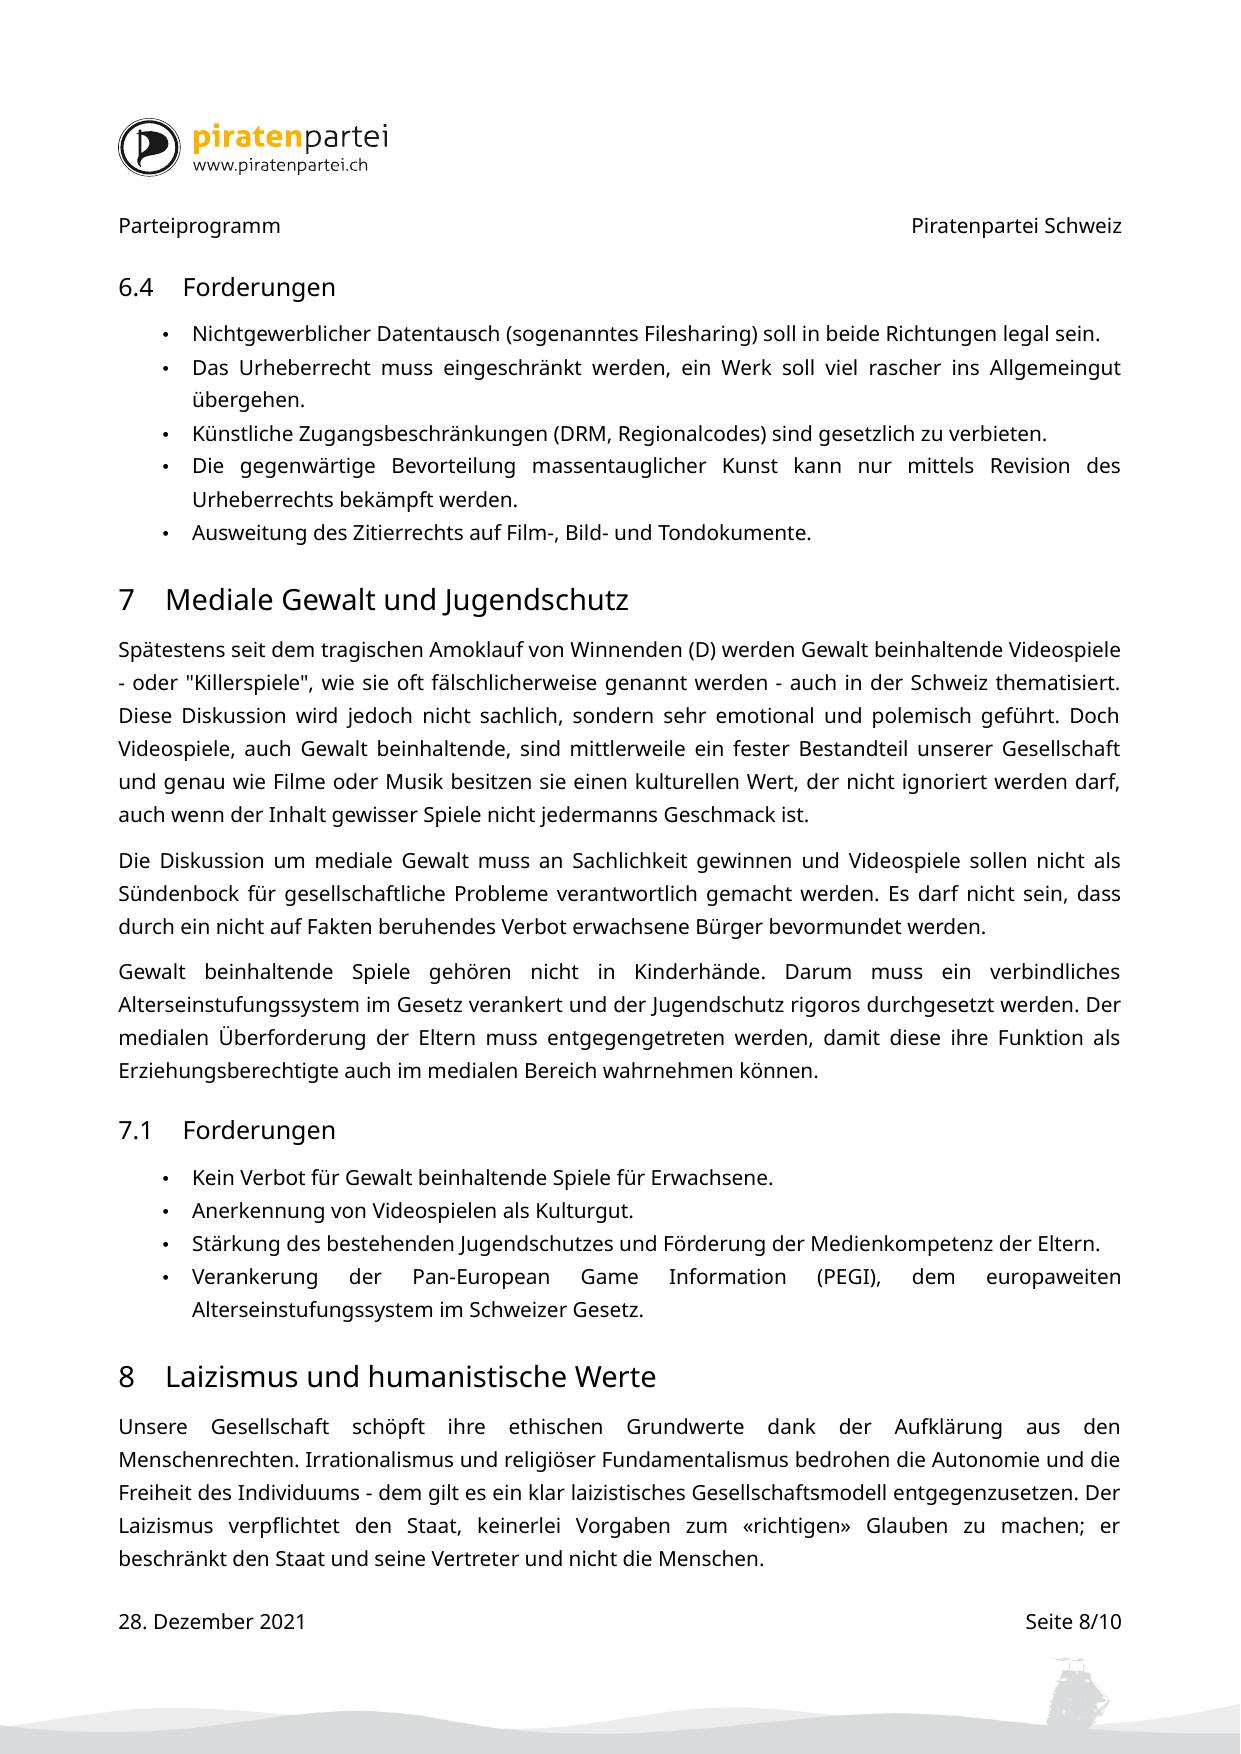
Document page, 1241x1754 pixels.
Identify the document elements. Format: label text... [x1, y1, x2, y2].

list Das Urheberrecht muss eingeschränkt werden, ein Werk soll viel rascher ins Allgemeingut übergehen. [162, 348, 1122, 414]
list Stärkung des bestehenden Jugendschutzes und Förderung der Medienkompetenz der Eltern. [162, 1224, 1122, 1257]
list Künstliche Zugangsbeschränkungen (DRM, Regionalcodes) sind gesetzlich zu verbieten. [162, 414, 1122, 447]
text Spätestens seit dem tragischen Amoklauf von Winnenden (D) werden Gewalt beinhaltende Videospiele - oder "Killerspiele", wie sie oft fälschlicherweise genannt werden - auch in der Schweiz thematisiert. Diese Diskussion wird jedoch nicht sachlich, sondern sehr emotional und polemisch geführt. Doch Videospiele, auch Gewalt beinhaltende, sind mittlerweile ein fester Bestandteil unserer Gesellschaft und genau wie Filme oder Musik besitzen sie einen kulturellen Wert, der nicht ignoriert werden darf, auch wenn der Inhalt gewisser Spiele nicht jedermanns Geschmack ist. [118, 631, 1122, 829]
list Nichtgewerblicher Datentausch (sogenanntes Filesharing) soll in beide Richtungen legal sein. [162, 315, 1122, 348]
subtitle Laizismus und humanistische Werte [118, 1356, 1122, 1396]
list Ausweitung des Zitierrechts auf Film-, Bild- und Tondokumente. [162, 513, 1122, 546]
picture [0, 1658, 1241, 1754]
text Unsere Gesellschaft schöpft ihre ethischen Grundwerte dank der Aufklärung aus den Menschenrechten. Irrationalismus und religiöser Fundamentalismus bedrohen die Autonomie und die Freiheit des Individuums - dem gilt es ein klar laizistisches Gesellschaftsmodell entgegenzusetzen. Der Laizismus verpflichtet den Staat, keinerlei Vorgaben zum «richtigen» Glauben zu machen; er beschränkt den Staat und seine Vertreter und nicht die Menschen. [118, 1408, 1122, 1573]
subtitle Forderungen [118, 269, 1122, 303]
list Anerkennung von Videospielen als Kulturgut. [162, 1191, 1122, 1224]
subtitle Forderungen [118, 1112, 1122, 1146]
text Gewalt beinhaltende Spiele gehören nicht in Kinderhände. Darum muss ein verbindliches Alterseinstufungssystem im Gesetz verankert und der Jugendschutz rigoros durchgesetzt werden. Der medialen Überforderung der Eltern muss entgegengetreten werden, damit diese ihre Funktion als Erziehungsberechtigte auch im medialen Bereich wahrnehmen können. [118, 953, 1122, 1085]
list Kein Verbot für Gewalt beinhaltende Spiele für Erwachsene. [162, 1158, 1122, 1191]
text Die Diskussion um mediale Gewalt muss an Sachlichkeit gewinnen und Videospiele sollen nicht als Sündenbock für gesellschaftliche Probleme verantwortlich gemacht werden. Es darf nicht sein, dass durch ein nicht auf Fakten beruhendes Verbot erwachsene Bürger bevormundet werden. [118, 841, 1122, 940]
list Verankerung der Pan-European Game Information (PEGI), dem europaweiten Alterseinstufungssystem im Schweizer Gesetz. [162, 1257, 1122, 1323]
subtitle Mediale Gewalt und Jugendschutz [118, 579, 1122, 619]
list Die gegenwärtige Bevorteilung massentauglicher Kunst kann nur mittels Revision des Urheberrechts bekämpft werden. [162, 447, 1122, 513]
